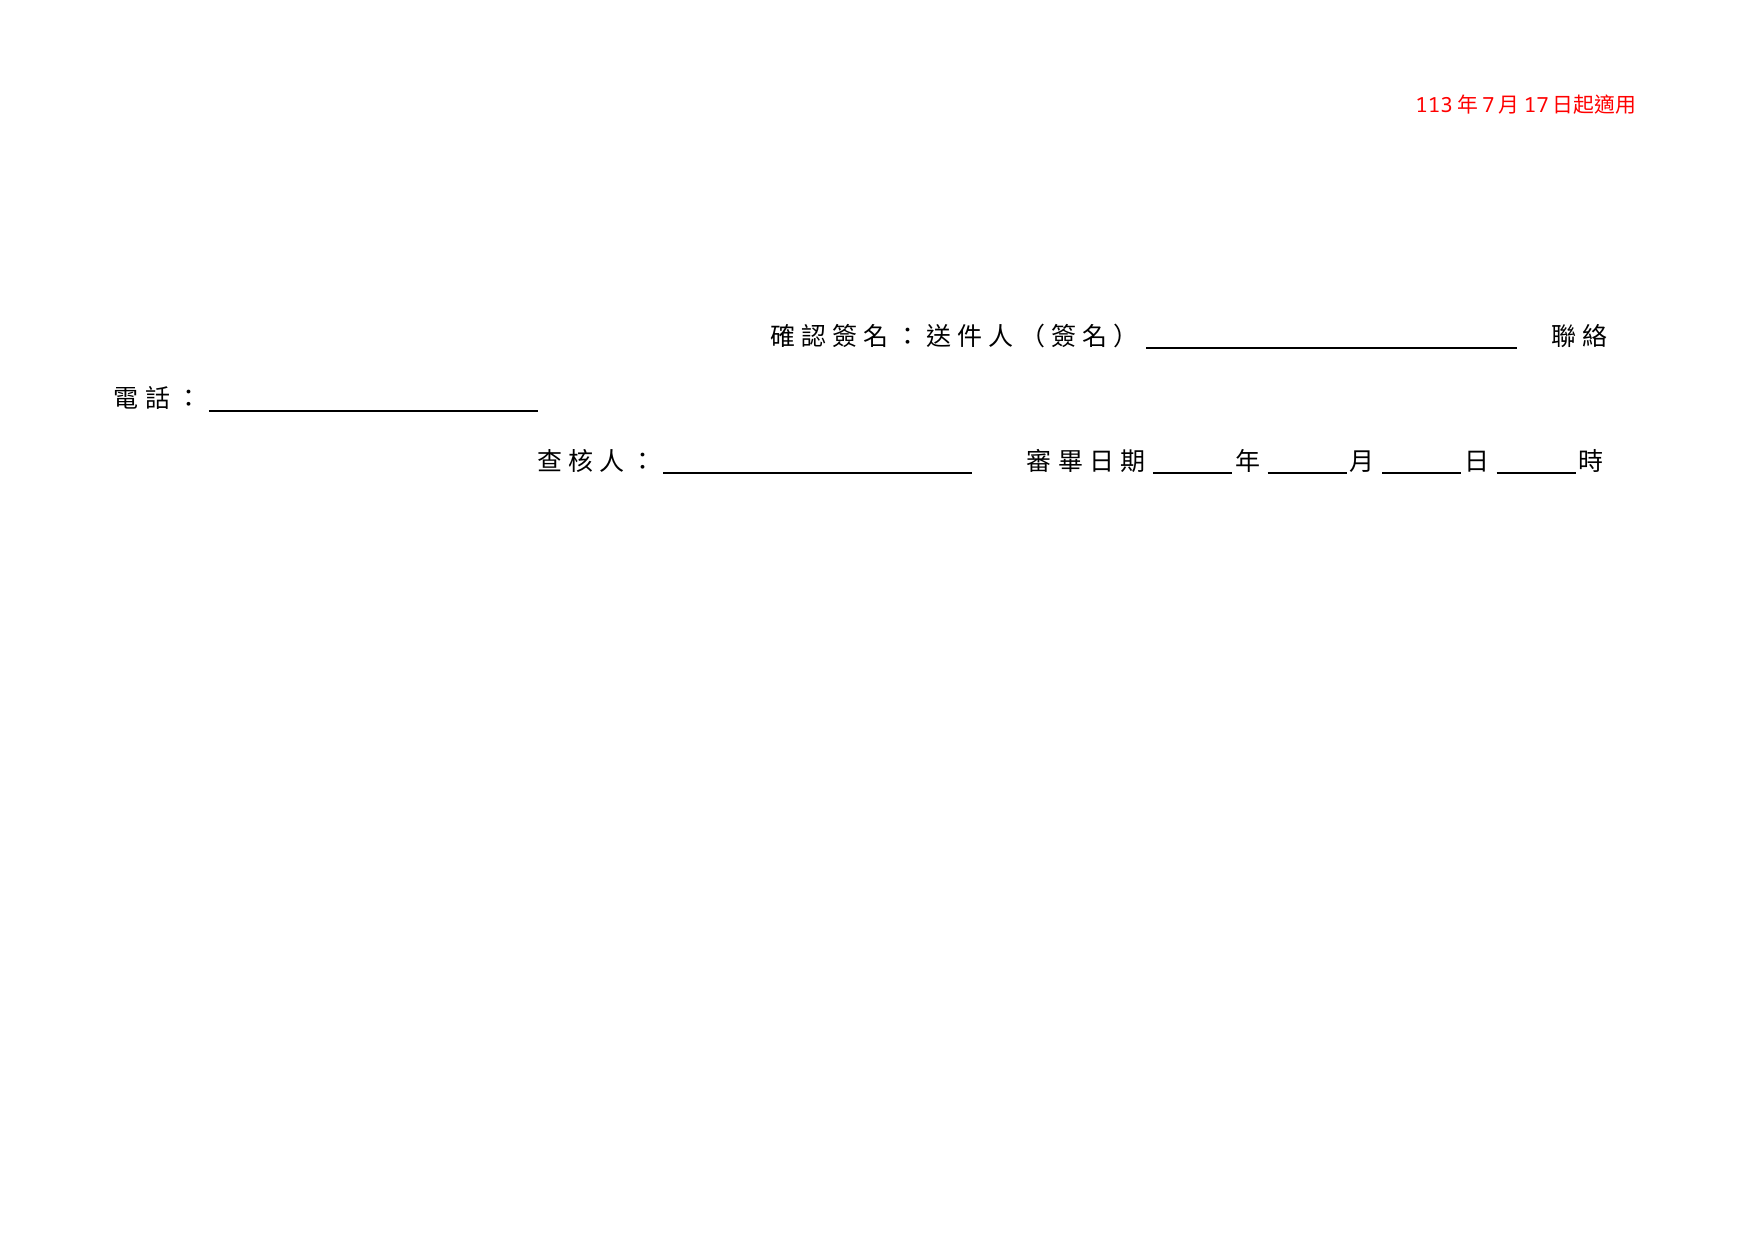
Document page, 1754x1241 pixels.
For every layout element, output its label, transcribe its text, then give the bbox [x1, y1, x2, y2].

text 確認簽名：送件人（簽名） 聯絡電話： [111, 293, 1631, 418]
text 查核人： 審畢日期 年 月 日 時 [111, 418, 1607, 480]
